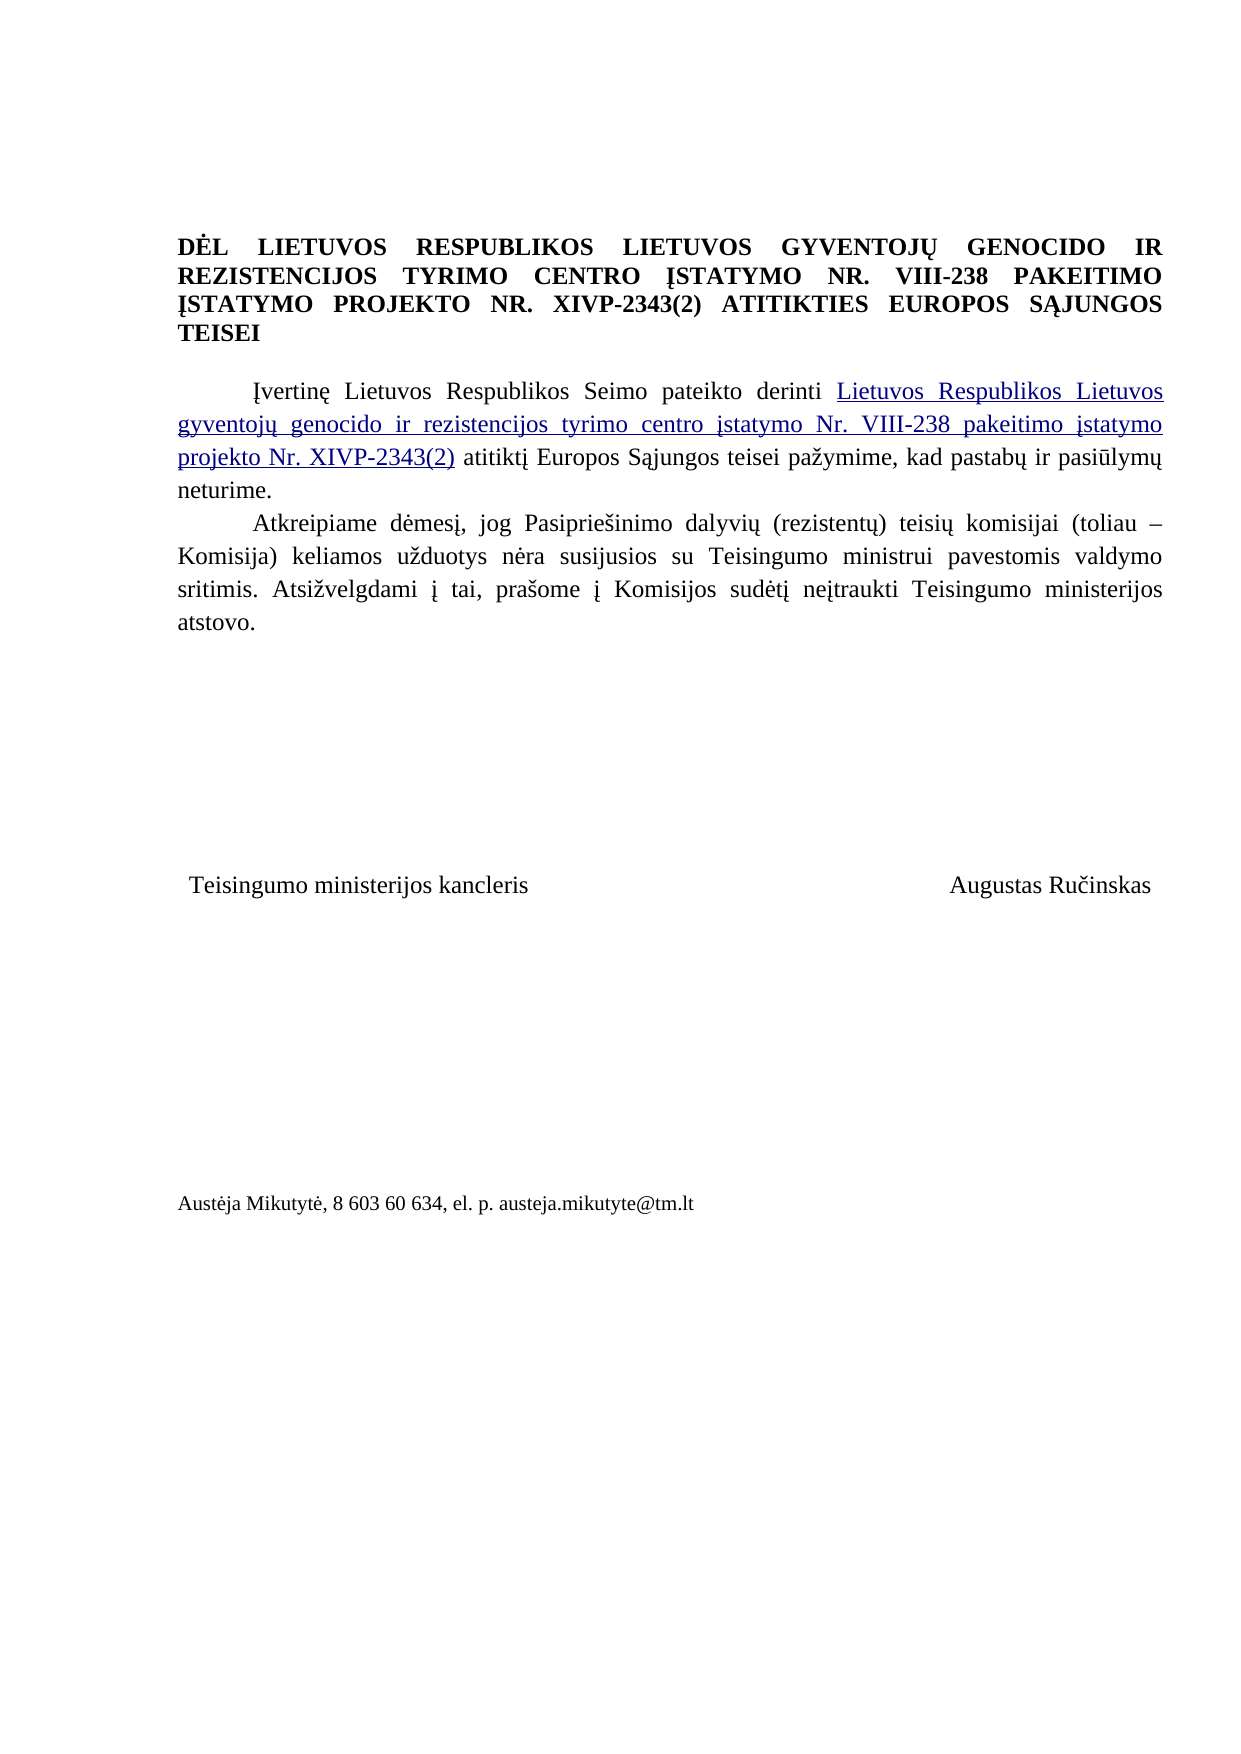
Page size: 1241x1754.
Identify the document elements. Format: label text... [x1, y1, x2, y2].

text Dėl LIETUVOS RESPUBLIKOS Lietuvos gyventojų genocido ir rezistencijos tyrimo centro įstatymo Nr. VIII-238 pakeitimo įstatymo projektO Nr. XIVP-2343(2) ATITIKTIES EUROPOS SĄJUNGOS TEISEI [177, 232, 1163, 347]
text projekto Nr. XIVP-2343(2) atitiktį Europos Sąjungos teisei pažymime, kad pastabų ir pasiūlymų neturime. [177, 435, 1163, 503]
table_header Teisingumo ministerijos kancleris [177, 813, 738, 985]
table_header Augustas Ručinskas [738, 813, 1162, 985]
text Atkreipiame dėmesį, jog Pasipriešinimo dalyvių (rezistentų) teisių komisijai (toliau – Komisija) keliamos užduotys nėra susijusios su Teisingumo ministrui pavestomis valdymo sritimis. Atsižvelgdami į tai, prašome į Komisijos sudėtį neįtraukti Teisingumo ministerijos atstovo. [177, 508, 1163, 636]
text Įvertinę Lietuvos Respublikos Seimo pateikto derinti Lietuvos Respublikos Lietuvos gyventojų genocido ir rezistencijos tyrimo centro įstatymo Nr. VIII-238 pakeitimo įstatymo [177, 376, 1163, 434]
text Austėja Mikutytė, 8 603 60 634, el. p. austeja.mikutyte@tm.lt [177, 1191, 1163, 1215]
